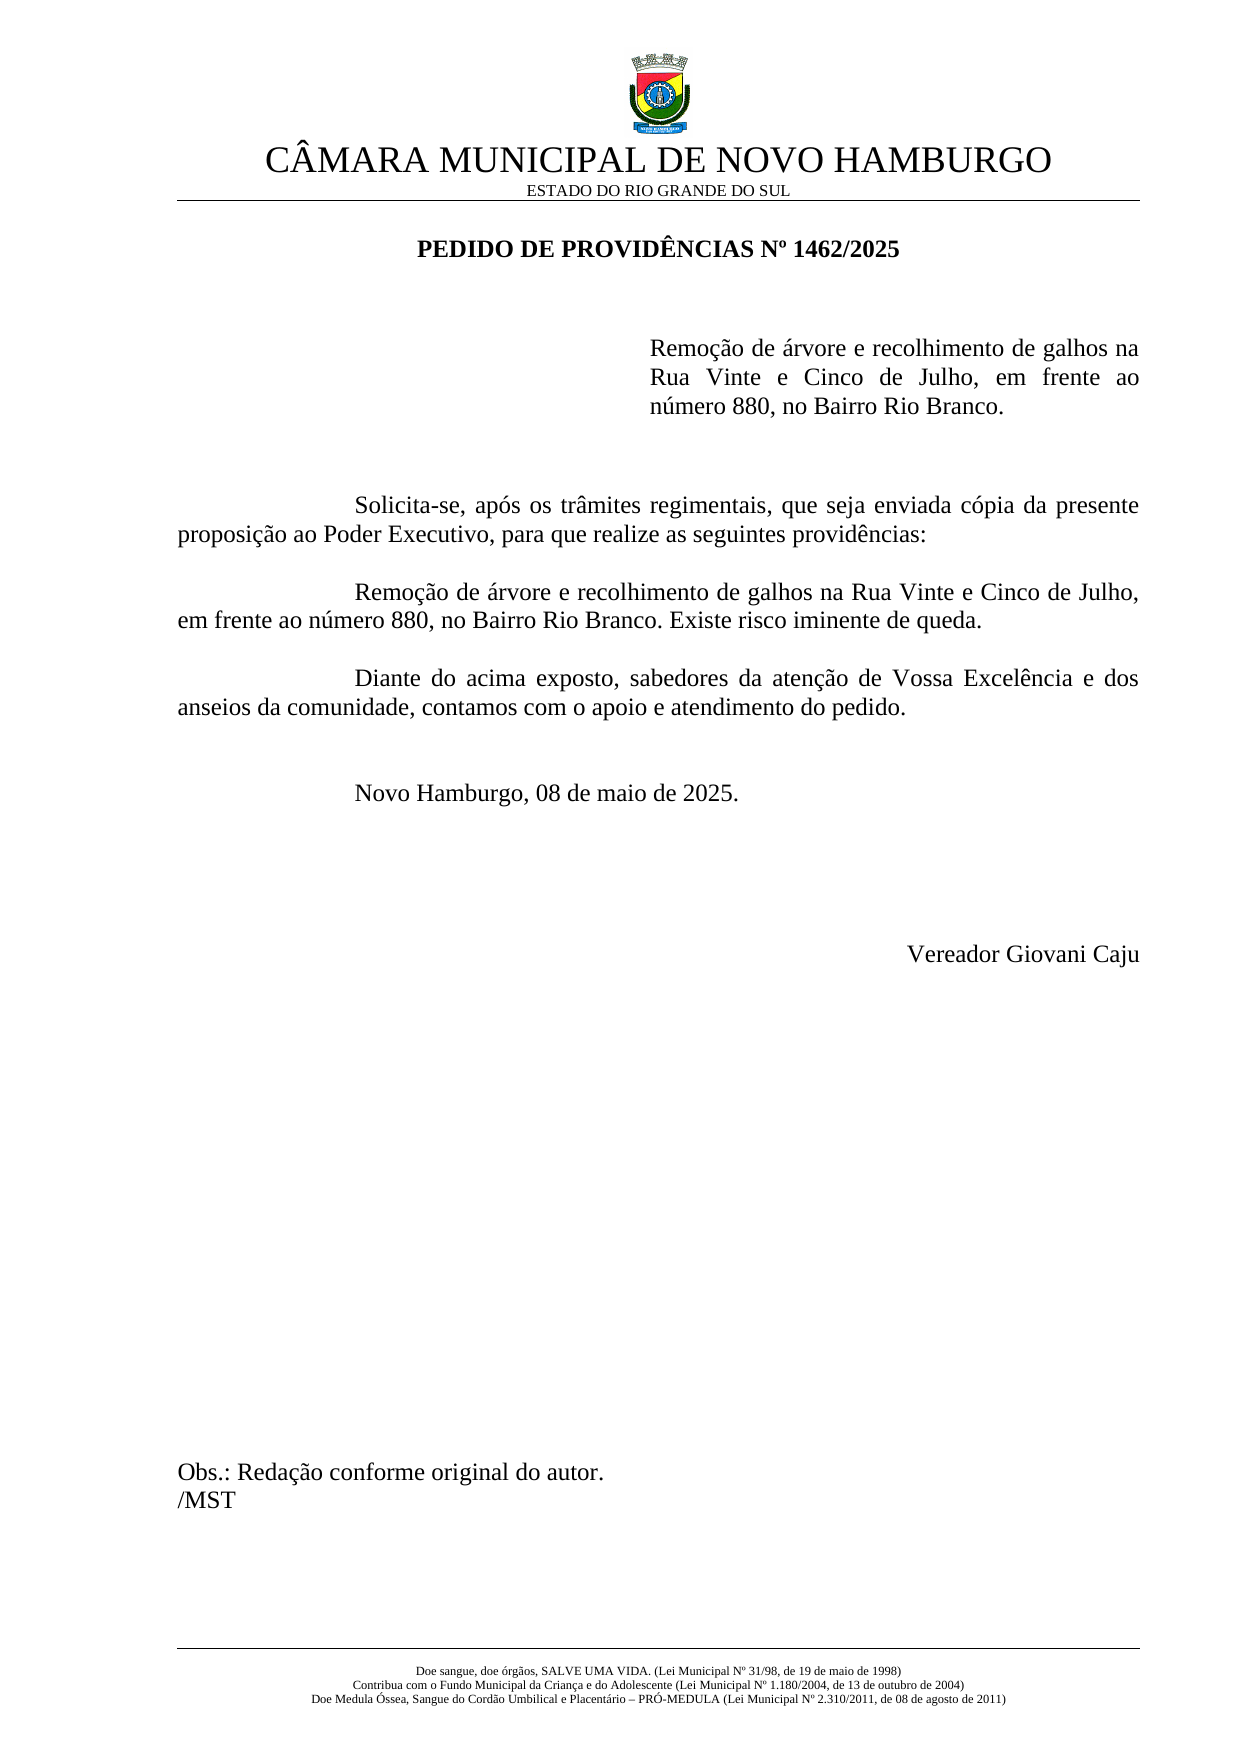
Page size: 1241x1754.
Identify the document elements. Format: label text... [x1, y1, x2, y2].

text /MST [177, 1486, 1140, 1514]
text Remoção de árvore e recolhimento de galhos na Rua Vinte e Cinco de Julho, em frente ao número 880, no Bairro Rio Branco. Existe risco iminente de queda. [177, 577, 1140, 634]
text Obs.: Redação conforme original do autor. [177, 1457, 1140, 1486]
text Novo Hamburgo, 08 de maio de 2025. [177, 778, 1140, 807]
text Solicita-se, após os trâmites regimentais, que seja enviada cópia da presente proposição ao Poder Executivo, para que realize as seguintes providências: [177, 490, 1140, 548]
picture [624, 47, 693, 138]
text Remoção de árvore e recolhimento de galhos na Rua Vinte e Cinco de Julho, em frente ao número 880, no Bairro Rio Branco. [649, 333, 1140, 419]
text PEDIDO DE PROVIDÊNCIAS Nº 1462/2025 [177, 234, 1140, 262]
text Diante do acima exposto, sabedores da atenção de Vossa Excelência e dos anseios da comunidade, contamos com o apoio e atendimento do pedido. [177, 663, 1140, 720]
text Vereador Giovani Caju [177, 939, 1140, 968]
